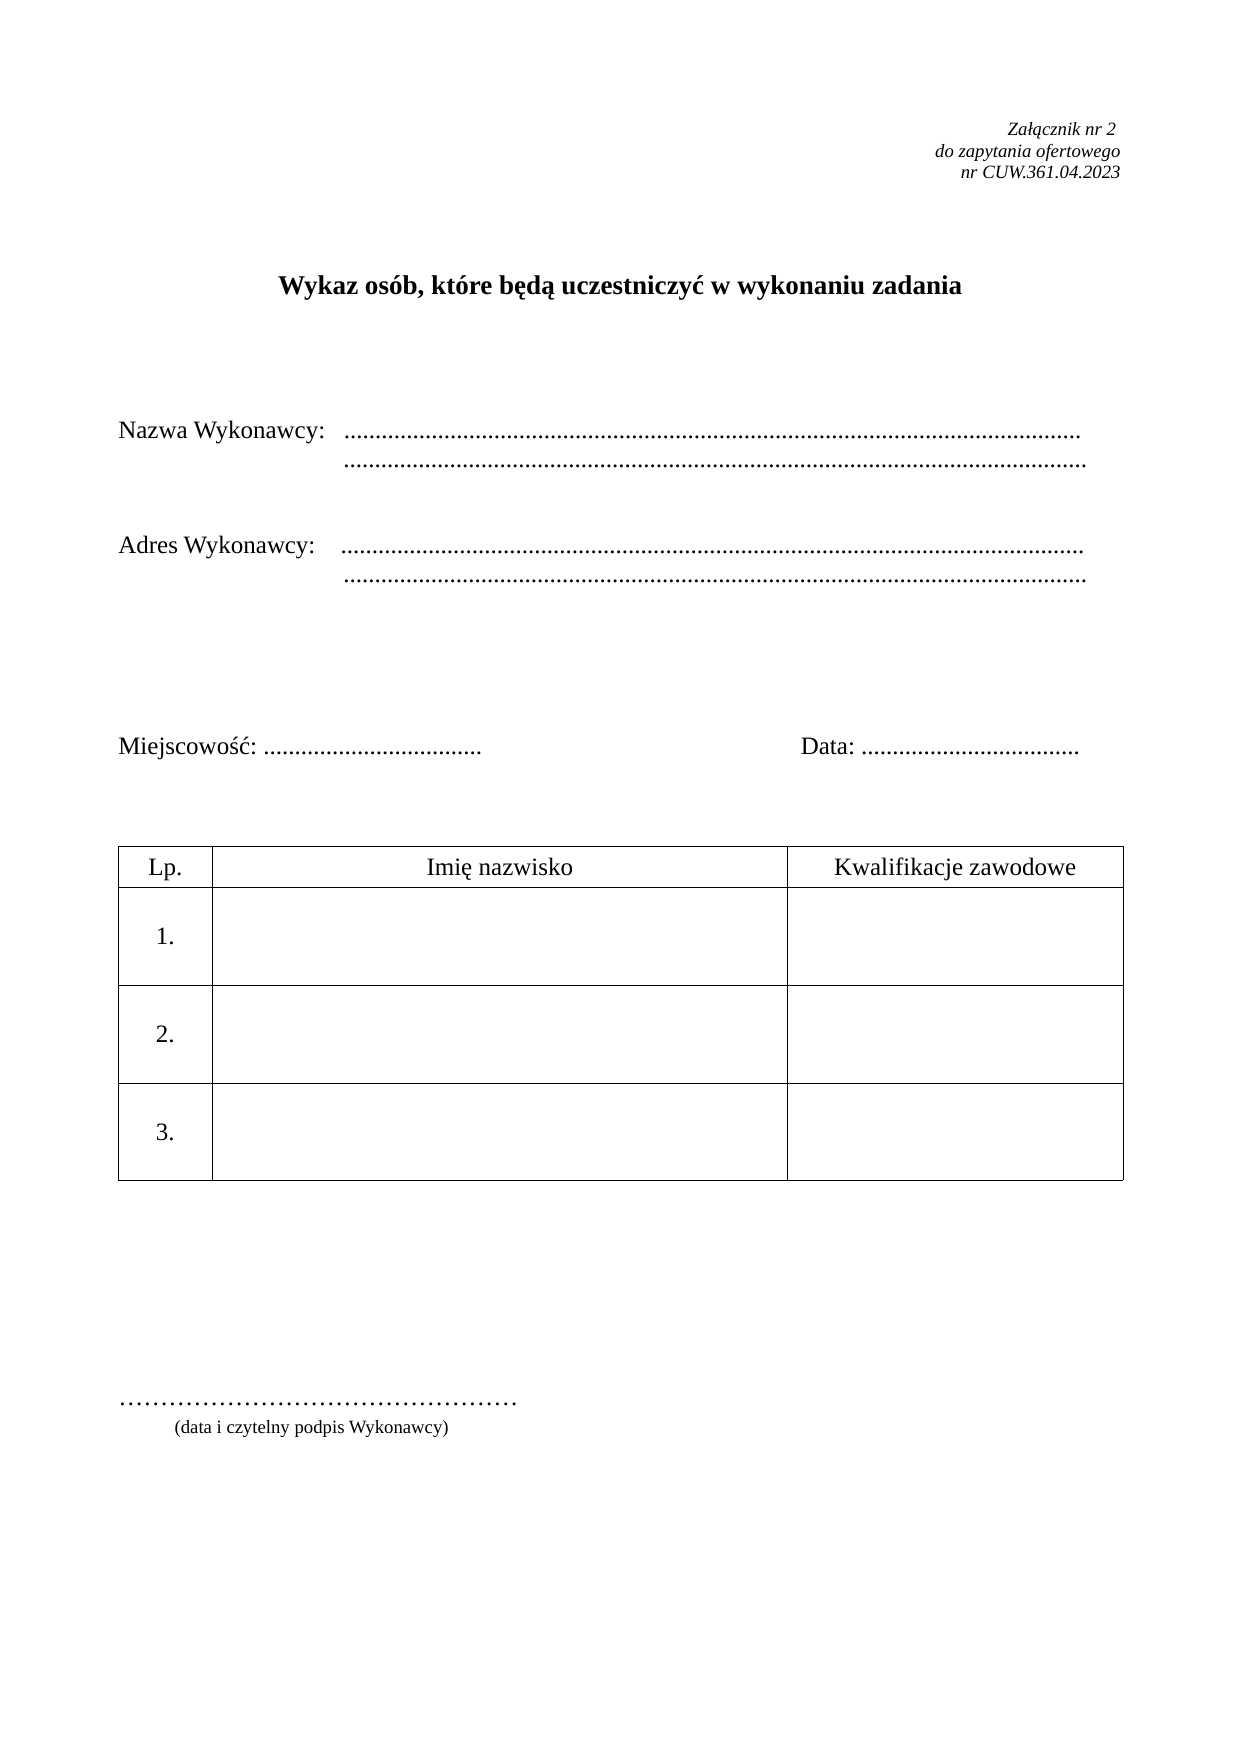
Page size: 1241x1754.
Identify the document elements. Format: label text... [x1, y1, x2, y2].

text Wykaz osób, które będą uczestniczyć w wykonaniu zadania [118, 269, 1122, 300]
table_header Kwalifikacje zawodowe [788, 847, 1123, 887]
table_cell [788, 888, 1123, 984]
text Miejscowość: ................................... Data: ................................... [118, 731, 1122, 760]
table_cell [788, 1084, 1123, 1180]
text ....................................................................................................................... [118, 559, 1122, 588]
table_cell 3. [119, 1084, 212, 1180]
text ....................................................................................................................... [118, 444, 1122, 473]
text Nazwa Wykonawcy: ...................................................................................................................... [118, 415, 1122, 444]
table_cell [788, 986, 1123, 1082]
table_header Imię nazwisko [213, 847, 787, 887]
text Załącznik nr 2 do zapytania ofertowego nr CUW.361.04.2023 [118, 118, 1122, 183]
table_cell 2. [119, 986, 212, 1082]
table_cell [213, 888, 787, 984]
table_cell [213, 1084, 787, 1180]
table_header Lp. [119, 847, 212, 887]
text Adres Wykonawcy: ....................................................................................................................... [118, 530, 1122, 559]
table_cell [213, 986, 787, 1082]
table_cell 1. [119, 888, 212, 984]
text ………………………………………… (data i czytelny podpis Wykonawcy) [118, 1382, 1122, 1439]
